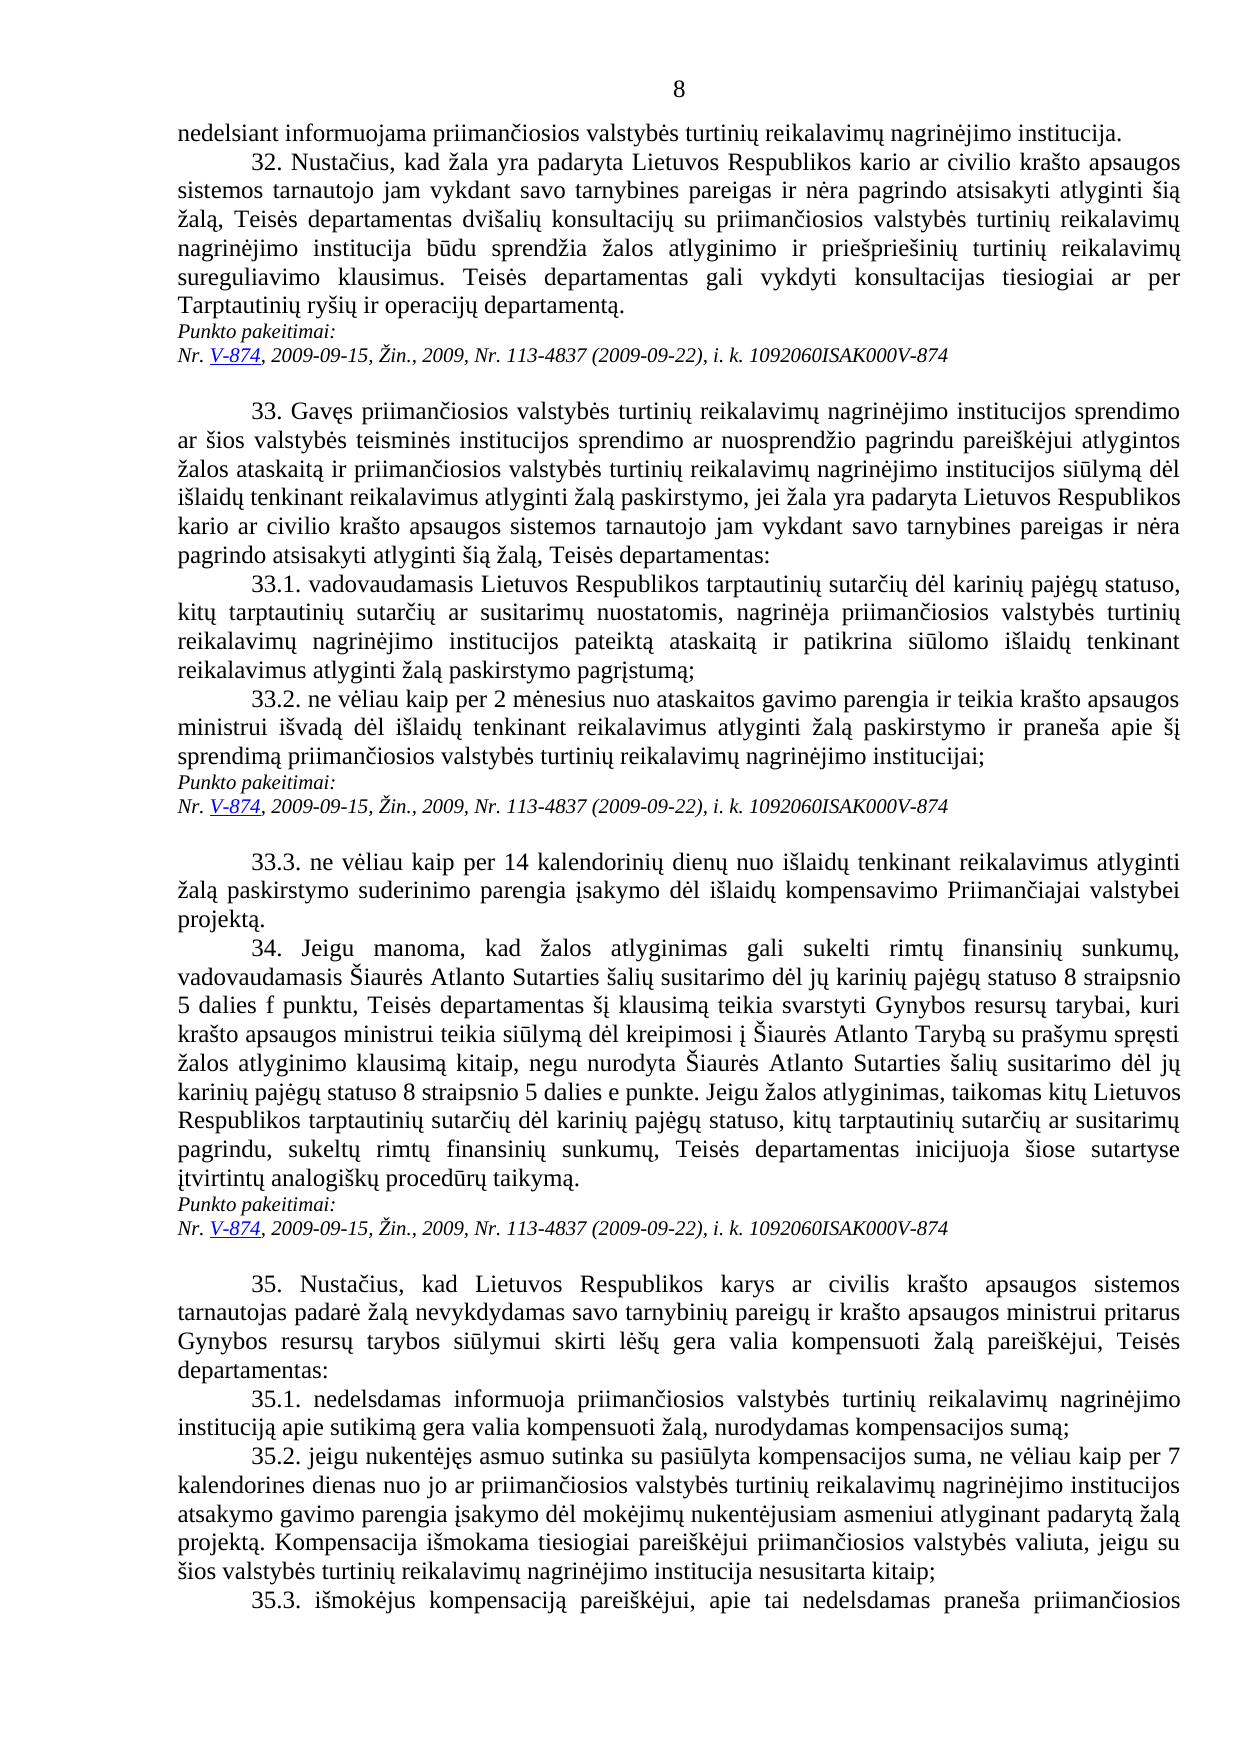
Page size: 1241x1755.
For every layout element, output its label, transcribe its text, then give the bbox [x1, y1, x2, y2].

text 35.1. nedelsdamas informuoja priimančiosios valstybės turtinių reikalavimų nagrinėjimo instituciją apie sutikimą gera valia kompensuoti žalą, nurodydamas kompensacijos sumą; [177, 1384, 1181, 1441]
text 33. Gavęs priimančiosios valstybės turtinių reikalavimų nagrinėjimo institucijos sprendimo ar šios valstybės teisminės institucijos sprendimo ar nuosprendžio pagrindu pareiškėjui atlygintos žalos ataskaitą ir priimančiosios valstybės turtinių reikalavimų nagrinėjimo institucijos siūlymą dėl išlaidų tenkinant reikalavimus atlyginti žalą paskirstymo, jei žala yra padaryta Lietuvos Respublikos kario ar civilio krašto apsaugos sistemos tarnautojo jam vykdant savo tarnybines pareigas ir nėra pagrindo atsisakyti atlyginti šią žalą, Teisės departamentas: [177, 396, 1181, 569]
text 35.2. jeigu nukentėjęs asmuo sutinka su pasiūlyta kompensacijos suma, ne vėliau kaip per 7 kalendorines dienas nuo jo ar priimančiosios valstybės turtinių reikalavimų nagrinėjimo institucijos atsakymo gavimo parengia įsakymo dėl mokėjimų nukentėjusiam asmeniui atlyginant padarytą žalą projektą. Kompensacija išmokama tiesiogiai pareiškėjui priimančiosios valstybės valiuta, jeigu su šios valstybės turtinių reikalavimų nagrinėjimo institucija nesusitarta kitaip; [177, 1441, 1181, 1585]
text nedelsiant informuojama priimančiosios valstybės turtinių reikalavimų nagrinėjimo institucija. [177, 118, 1181, 147]
text 33.1. vadovaudamasis Lietuvos Respublikos tarptautinių sutarčių dėl karinių pajėgų statuso, kitų tarptautinių sutarčių ar susitarimų nuostatomis, nagrinėja priimančiosios valstybės turtinių reikalavimų nagrinėjimo institucijos pateiktą ataskaitą ir patikrina siūlomo išlaidų tenkinant reikalavimus atlyginti žalą paskirstymo pagrįstumą; [177, 569, 1181, 684]
text 35. Nustačius, kad Lietuvos Respublikos karys ar civilis krašto apsaugos sistemos tarnautojas padarė žalą nevykdydamas savo tarnybinių pareigų ir krašto apsaugos ministrui pritarus Gynybos resursų tarybos siūlymui skirti lėšų gera valia kompensuoti žalą pareiškėjui, Teisės departamentas: [177, 1269, 1181, 1384]
text 35.3. išmokėjus kompensaciją pareiškėjui, apie tai nedelsdamas praneša priimančiosios [177, 1585, 1181, 1614]
text Nr. V-874, 2009-09-15, Žin., 2009, Nr. 113-4837 (2009-09-22), i. k. 1092060ISAK000V-874 [177, 794, 1181, 818]
text 32. Nustačius, kad žala yra padaryta Lietuvos Respublikos kario ar civilio krašto apsaugos sistemos tarnautojo jam vykdant savo tarnybines pareigas ir nėra pagrindo atsisakyti atlyginti šią žalą, Teisės departamentas dvišalių konsultacijų su priimančiosios valstybės turtinių reikalavimų nagrinėjimo institucija būdu sprendžia žalos atlyginimo ir priešpriešinių turtinių reikalavimų sureguliavimo klausimus. Teisės departamentas gali vykdyti konsultacijas tiesiogiai ar per Tarptautinių ryšių ir operacijų departamentą. [177, 147, 1181, 319]
text 33.3. ne vėliau kaip per 14 kalendorinių dienų nuo išlaidų tenkinant reikalavimus atlyginti žalą paskirstymo suderinimo parengia įsakymo dėl išlaidų kompensavimo Priimančiajai valstybei projektą. [177, 847, 1181, 933]
text Punkto pakeitimai: [177, 319, 1181, 343]
text Nr. V-874, 2009-09-15, Žin., 2009, Nr. 113-4837 (2009-09-22), i. k. 1092060ISAK000V-874 [177, 1216, 1181, 1240]
text 34. Jeigu manoma, kad žalos atlyginimas gali sukelti rimtų finansinių sunkumų, vadovaudamasis Šiaurės Atlanto Sutarties šalių susitarimo dėl jų karinių pajėgų statuso 8 straipsnio 5 dalies f punktu, Teisės departamentas šį klausimą teikia svarstyti Gynybos resursų tarybai, kuri krašto apsaugos ministrui teikia siūlymą dėl kreipimosi į Šiaurės Atlanto Tarybą su prašymu spręsti žalos atlyginimo klausimą kitaip, negu nurodyta Šiaurės Atlanto Sutarties šalių susitarimo dėl jų karinių pajėgų statuso 8 straipsnio 5 dalies e punkte. Jeigu žalos atlyginimas, taikomas kitų Lietuvos Respublikos tarptautinių sutarčių dėl karinių pajėgų statuso, kitų tarptautinių sutarčių ar susitarimų pagrindu, sukeltų rimtų finansinių sunkumų, Teisės departamentas inicijuoja šiose sutartyse įtvirtintų analogiškų procedūrų taikymą. [177, 933, 1181, 1192]
text 33.2. ne vėliau kaip per 2 mėnesius nuo ataskaitos gavimo parengia ir teikia krašto apsaugos ministrui išvadą dėl išlaidų tenkinant reikalavimus atlyginti žalą paskirstymo ir praneša apie šį sprendimą priimančiosios valstybės turtinių reikalavimų nagrinėjimo institucijai; [177, 684, 1181, 770]
text Nr. V-874, 2009-09-15, Žin., 2009, Nr. 113-4837 (2009-09-22), i. k. 1092060ISAK000V-874 [177, 343, 1181, 367]
text Punkto pakeitimai: [177, 770, 1181, 794]
text Punkto pakeitimai: [177, 1192, 1181, 1216]
